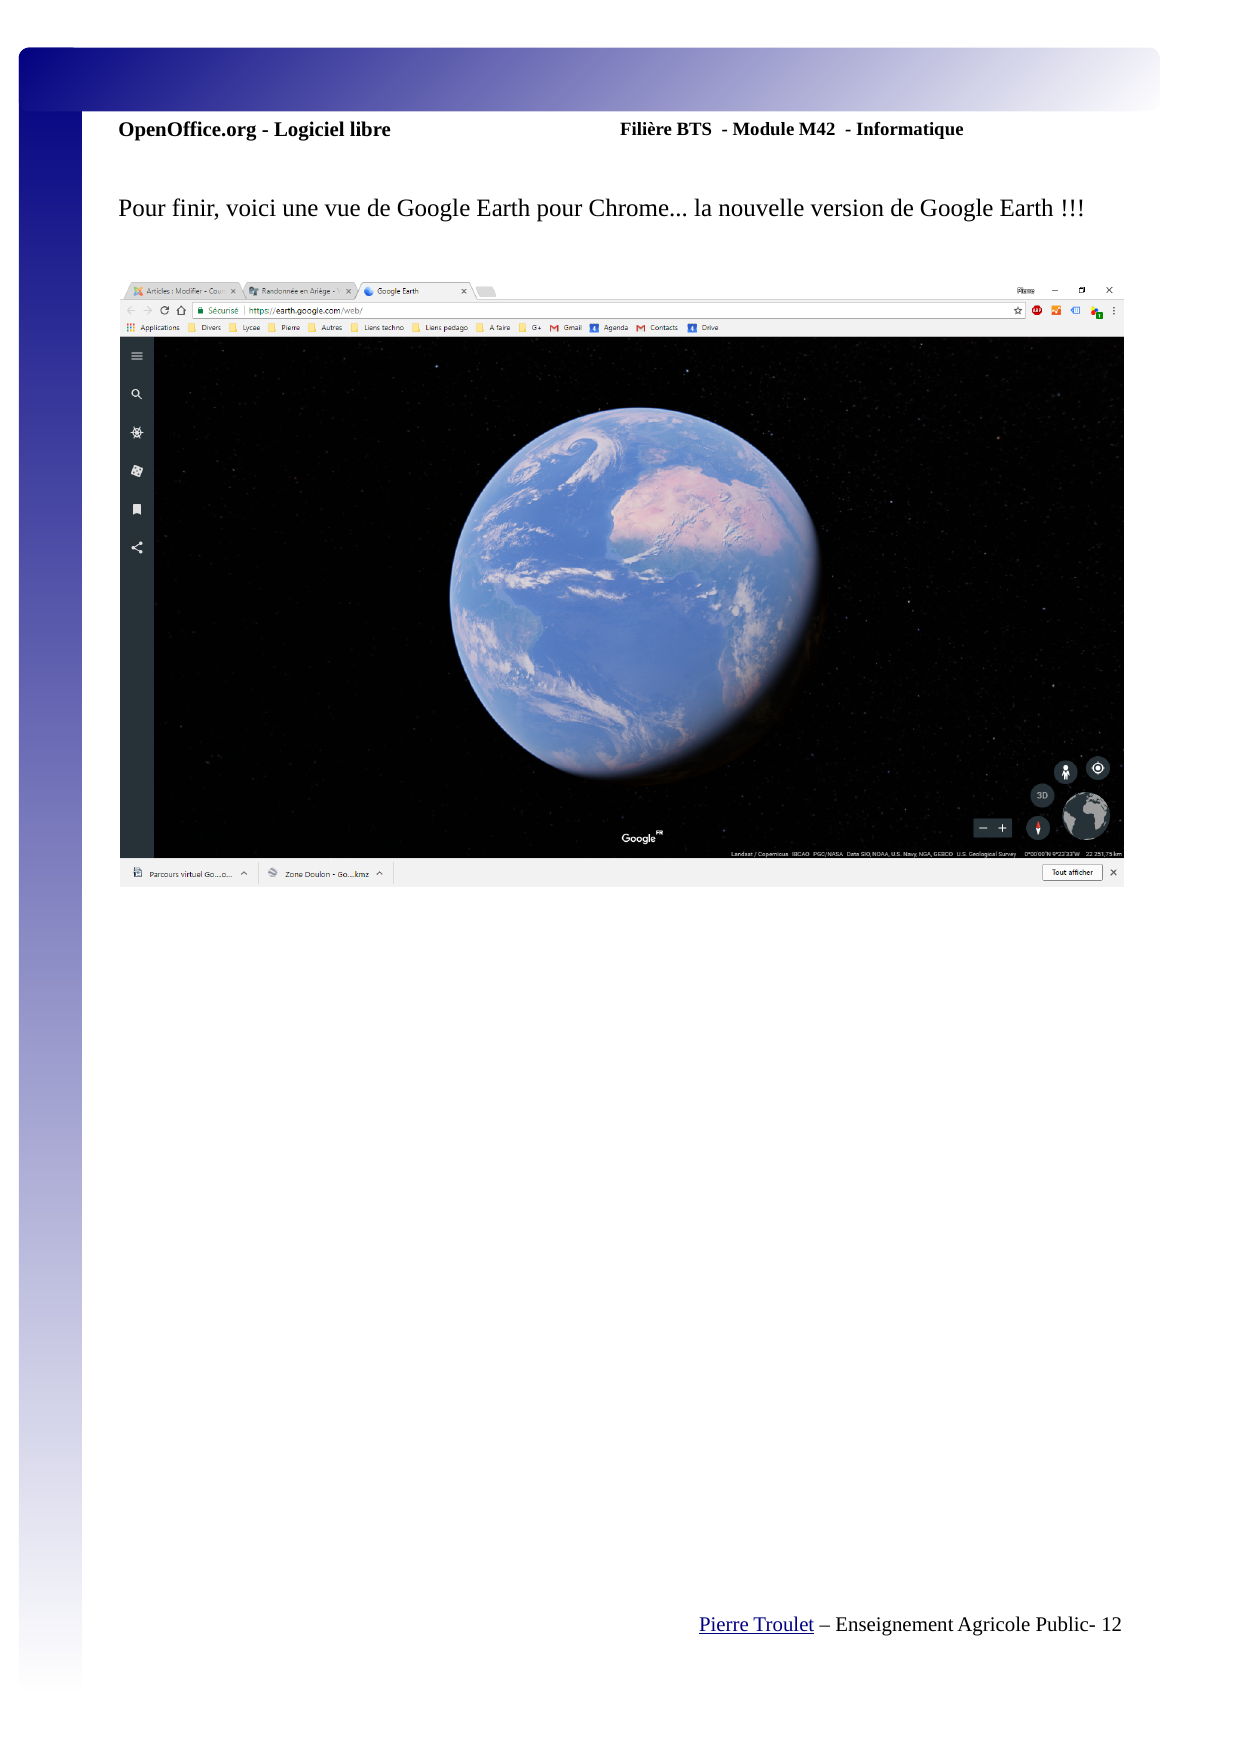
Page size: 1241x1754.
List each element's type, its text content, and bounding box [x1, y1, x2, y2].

picture [120, 282, 1124, 887]
text Pour finir, voici une vue de Google Earth pour Chrome... la nouvelle version de Google Earth !!! [118, 194, 1122, 221]
